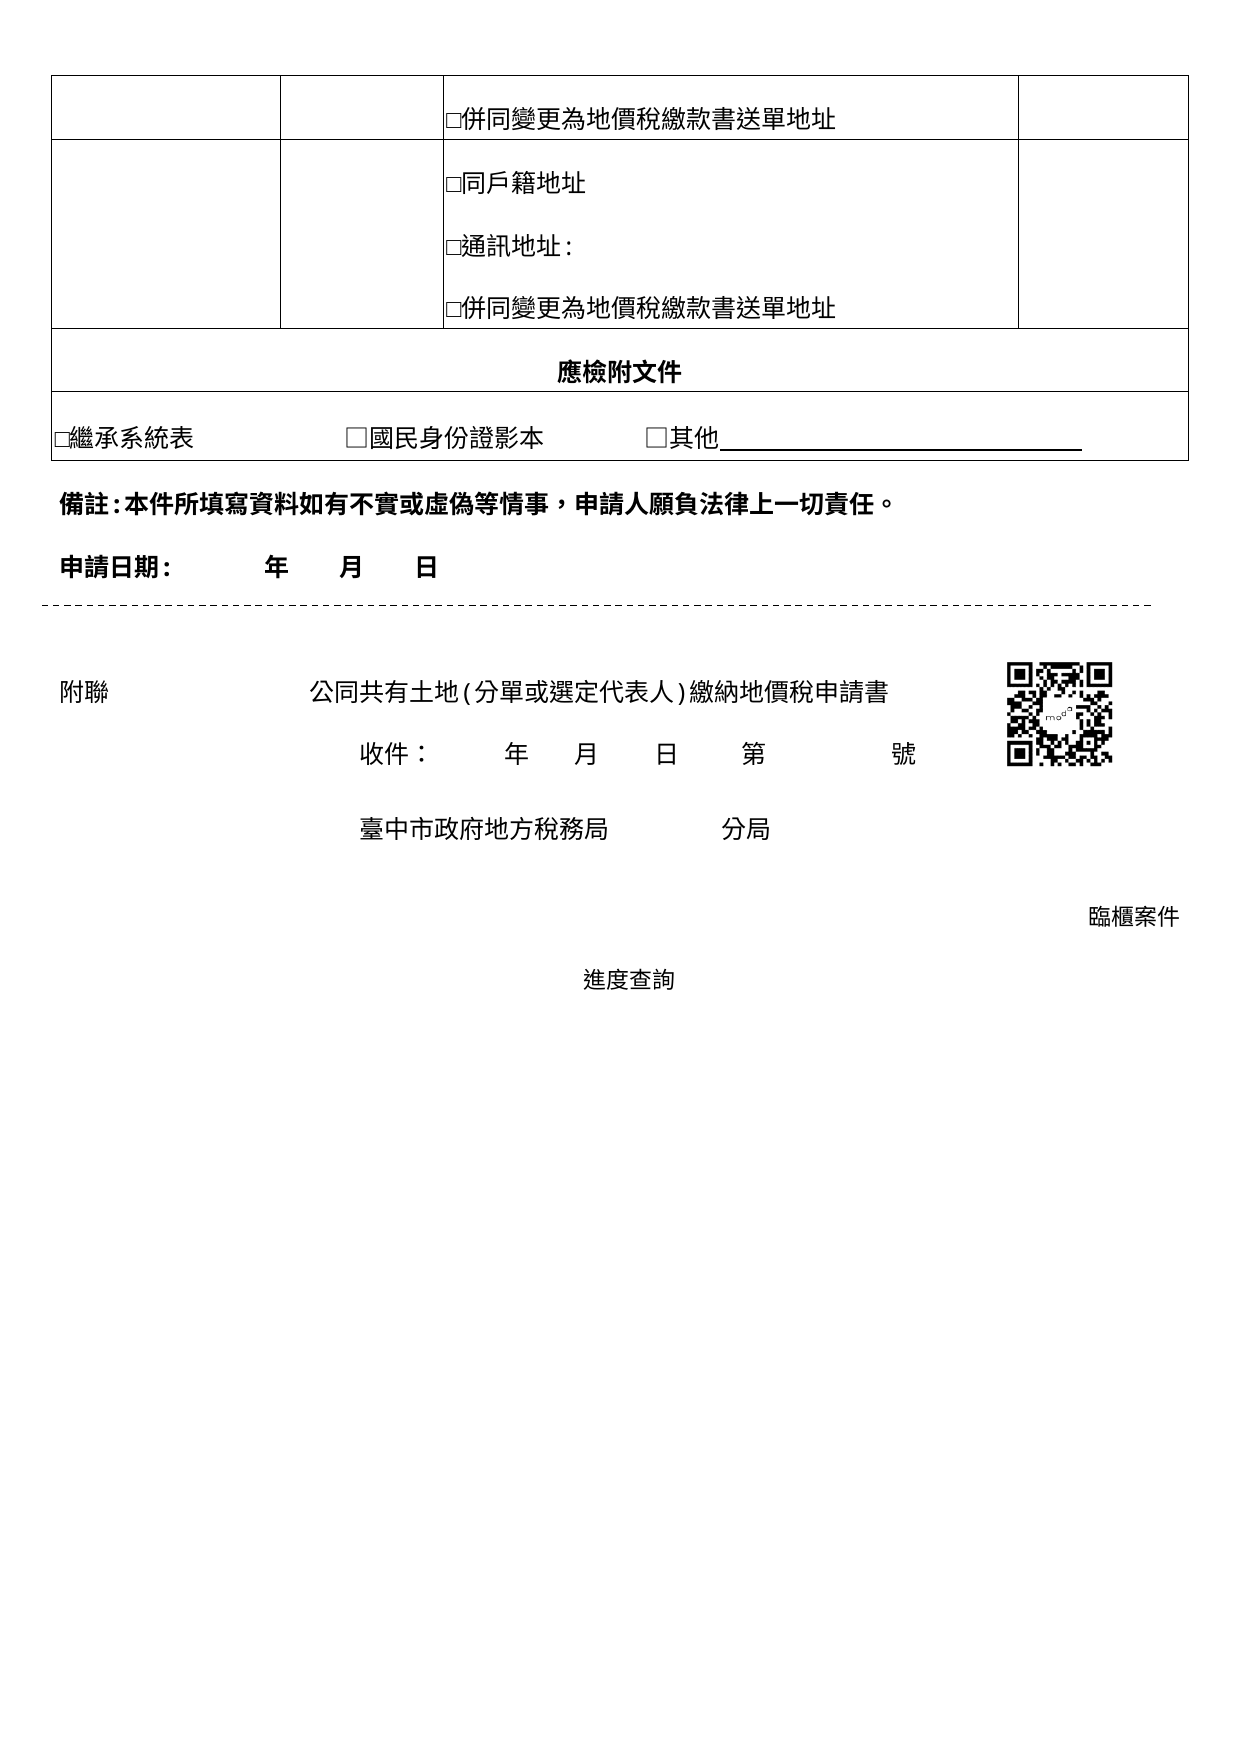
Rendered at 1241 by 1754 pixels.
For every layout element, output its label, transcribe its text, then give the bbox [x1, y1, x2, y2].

table_cell [1019, 76, 1188, 139]
text 申請日期: 年 月 日 [59, 524, 1181, 586]
table_cell [281, 140, 443, 327]
table_cell 應檢附文件 [52, 329, 1188, 391]
table_cell □同戶籍地址 □通訊地址: □併同變更為地價稅繳款書送單地址 [444, 140, 1018, 327]
table_cell □併同變更為地價稅繳款書送單地址 [444, 76, 1018, 139]
table_cell □繼承系統表 □國民身份證影本 □其他 [52, 392, 1188, 460]
text 附聯 公同共有土地(分單或選定代表人)繳納地價稅申請書 [9, 649, 1181, 711]
table_cell [281, 76, 443, 139]
text 臨櫃案件進度查詢 [78, 874, 1181, 999]
text 臺中市政府地方稅務局 分局 [59, 786, 1181, 849]
table_cell [1019, 140, 1188, 327]
text 備註:本件所填寫資料如有不實或虛偽等情事，申請人願負法律上一切責任。 [59, 461, 1181, 524]
table_cell [52, 140, 280, 327]
text 收件： 年 月 日 第 號 [59, 711, 1240, 774]
table_cell [52, 76, 280, 139]
